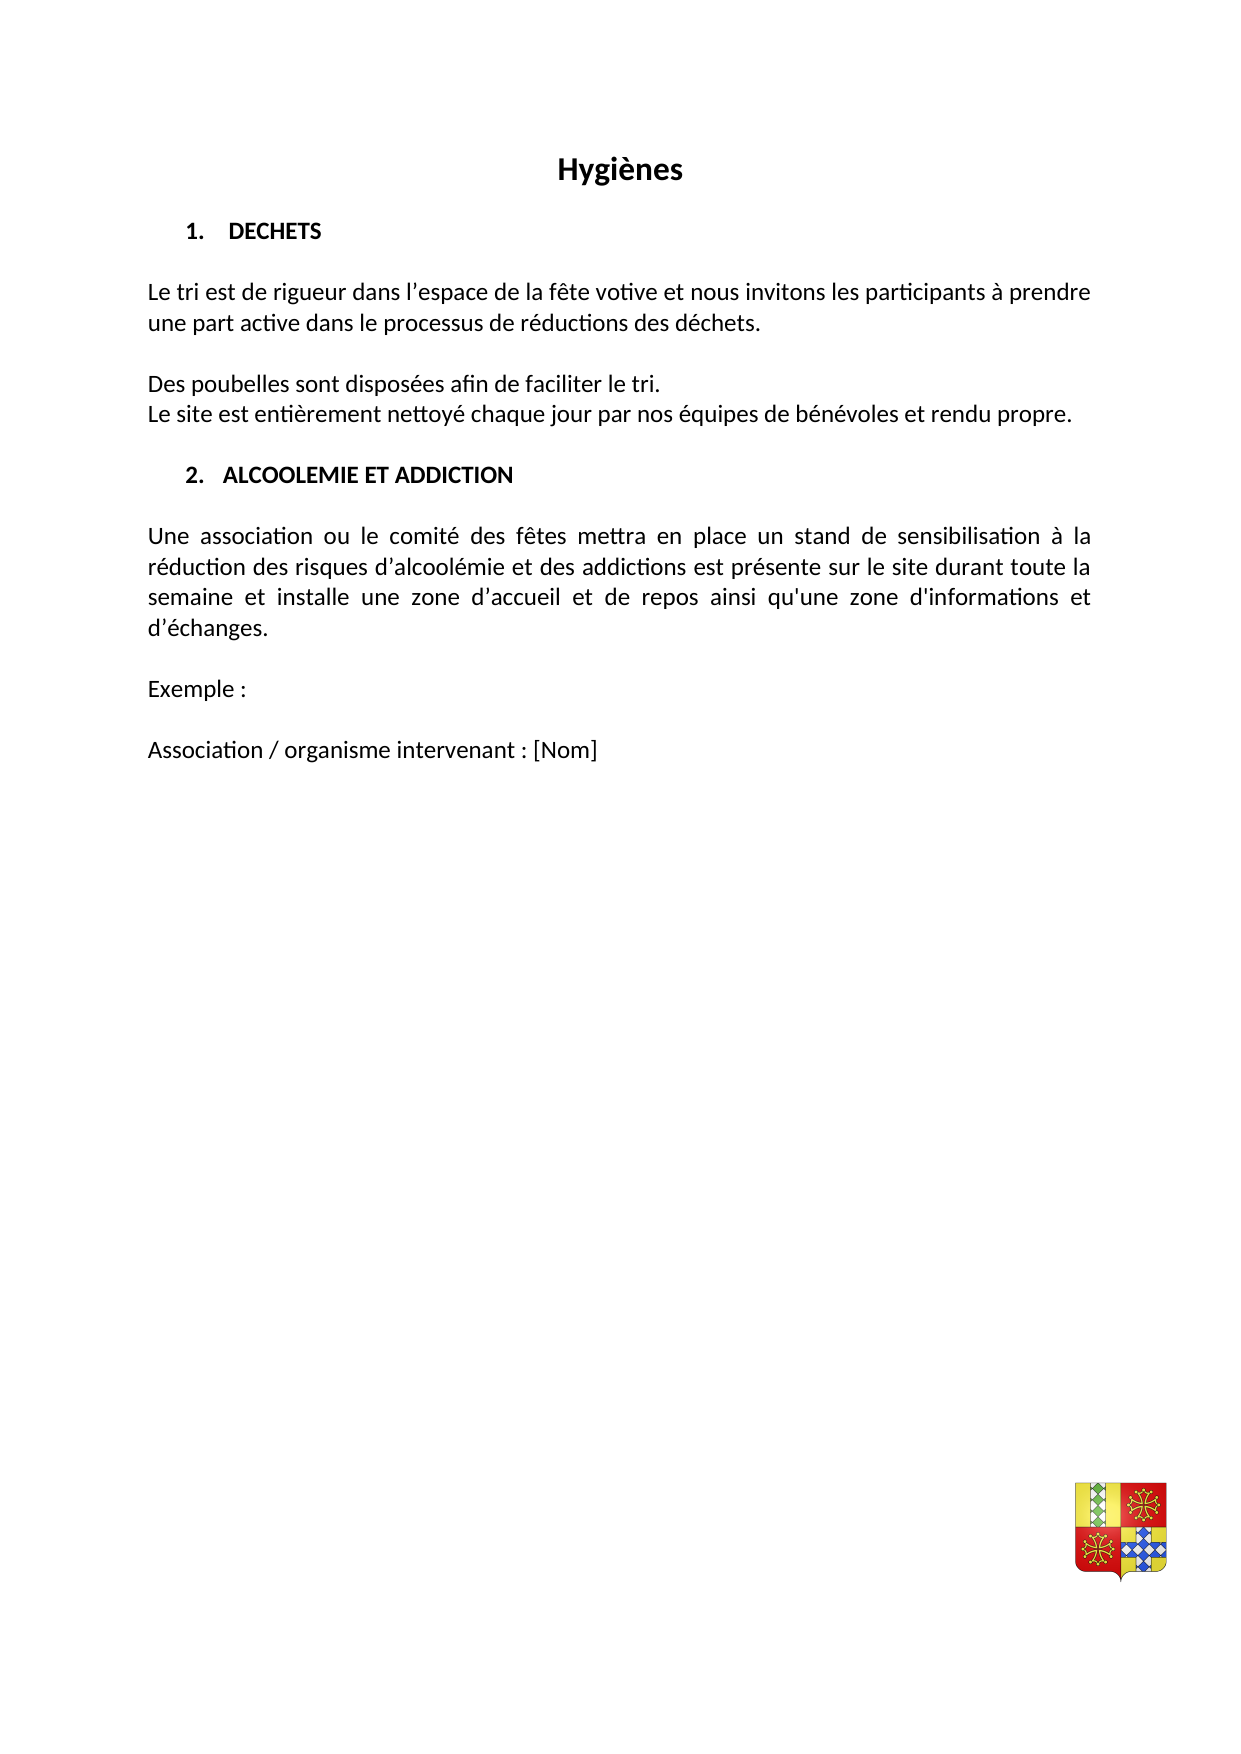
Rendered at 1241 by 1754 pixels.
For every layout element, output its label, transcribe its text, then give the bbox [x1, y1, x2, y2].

text Hygiènes [148, 148, 1093, 188]
text Le site est entièrement nettoyé chaque jour par nos équipes de bénévoles et rendu propre. [148, 398, 1093, 429]
text Des poubelles sont disposées afin de faciliter le tri. [148, 368, 1093, 398]
text Une association ou le comité des fêtes mettra en place un stand de sensibilisation à la réduction des risques d’alcoolémie et des addictions est présente sur le site durant toute la semaine et installe une zone d’accueil et de repos ainsi qu'une zone d'informations et d’échanges. [148, 520, 1093, 642]
text Association / organisme intervenant : [Nom] [148, 734, 1093, 764]
picture [1058, 1462, 1183, 1586]
text Le tri est de rigueur dans l’espace de la fête votive et nous invitons les participants à prendre une part active dans le processus de réductions des déchets. [148, 276, 1093, 337]
list ALCOOLEMIE ET ADDICTION [185, 459, 1093, 490]
text Exemple : [148, 673, 1093, 703]
list DECHETS [185, 215, 1093, 246]
